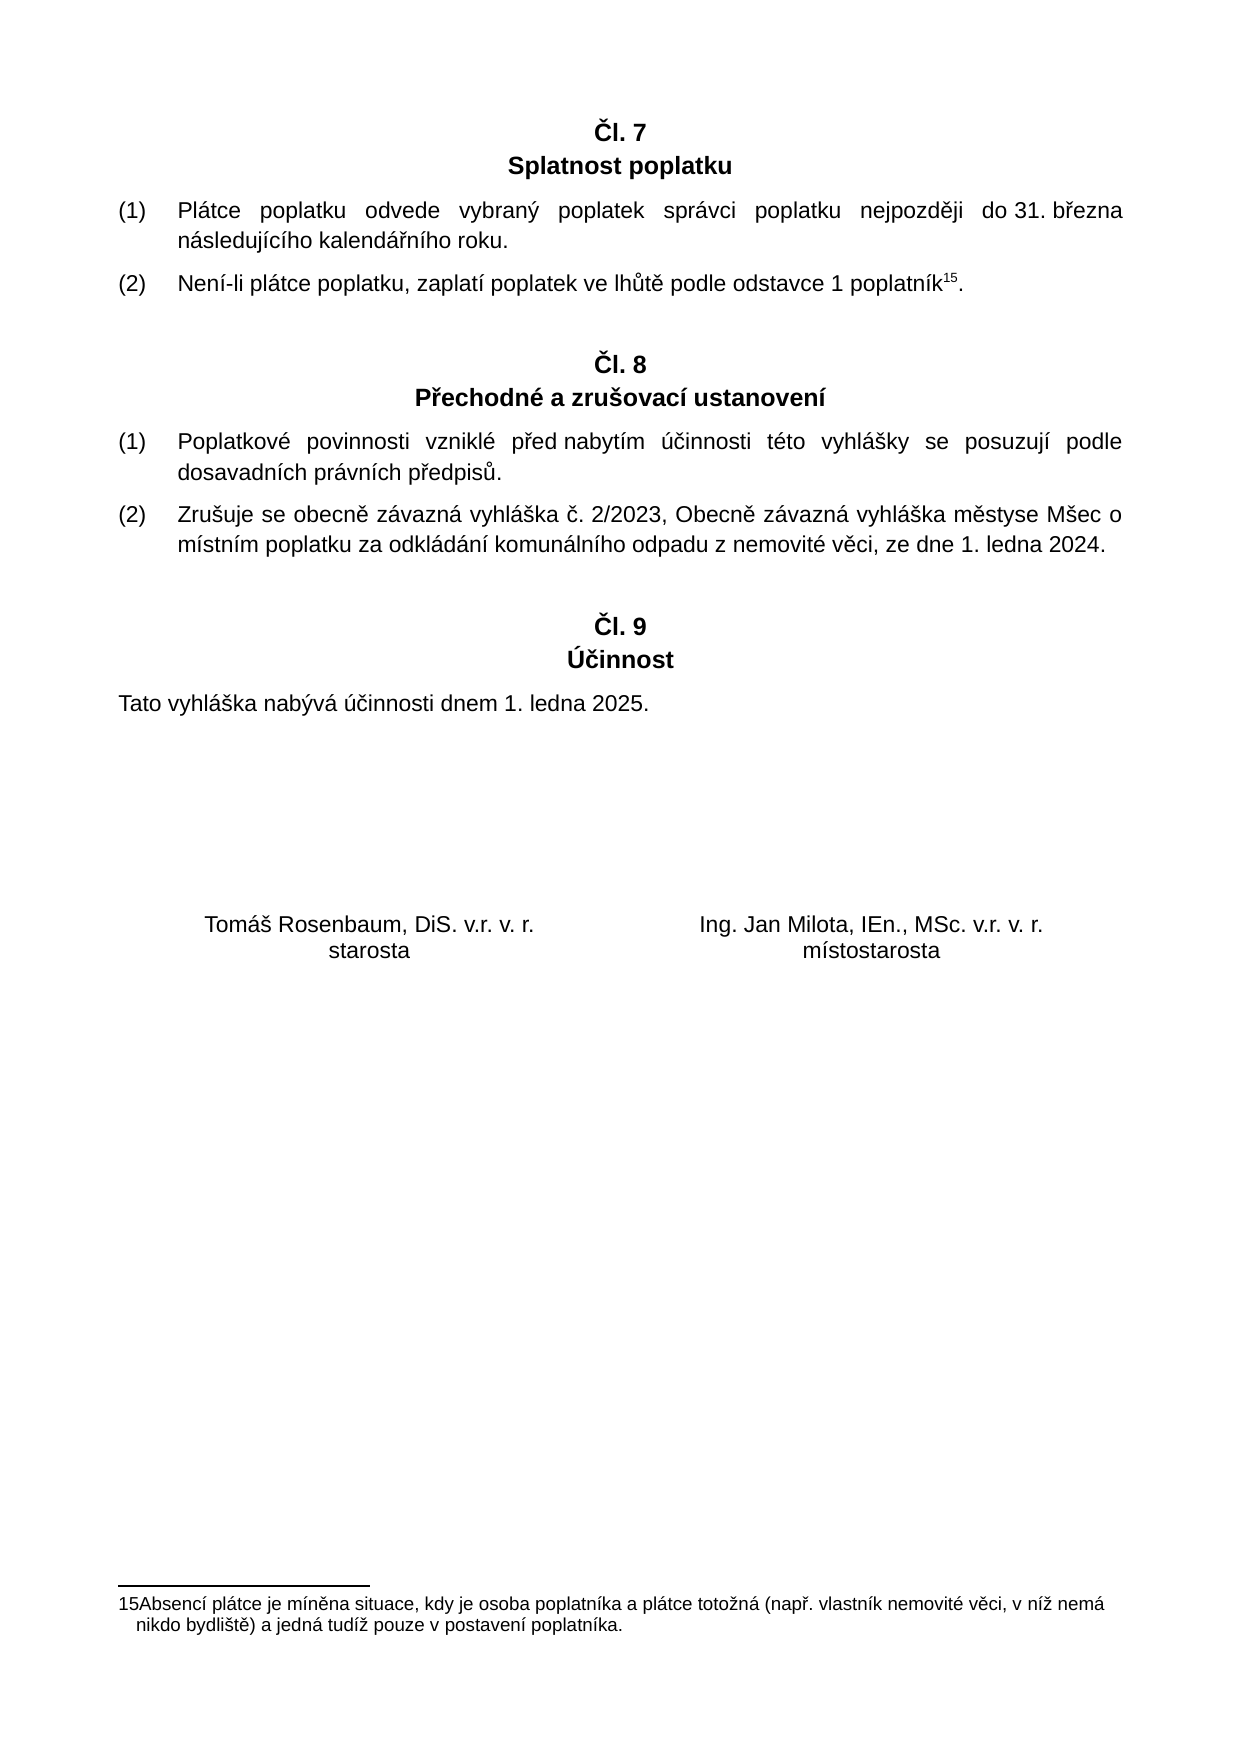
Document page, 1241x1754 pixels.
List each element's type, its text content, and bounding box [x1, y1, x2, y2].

list Není-li plátce poplatku, zaplatí poplatek ve lhůtě podle odstavce 1 poplatník. [118, 269, 1122, 296]
text Tato vyhláška nabývá účinnosti dnem 1. ledna 2025. [118, 690, 1122, 717]
table_cell [118, 969, 620, 1087]
subtitle Čl. 9 Účinnost [118, 612, 1122, 673]
subtitle Čl. 8 Přechodné a zrušovací ustanovení [118, 350, 1122, 412]
table_header Tomáš Rosenbaum, DiS. v.r. v. r. starosta [118, 851, 620, 969]
list Zrušuje se obecně závazná vyhláška č. 2/2023, Obecně závazná vyhláška městyse Mšec o místním poplatku za odkládání komunálního odpadu z nemovité věci, ze dne 1. ledna 2024. [118, 501, 1122, 558]
list Absencí plátce je míněna situace, kdy je osoba poplatníka a plátce totožná (např. vlastník nemovité věci, v níž nemá nikdo bydliště) a jedná tudíž pouze v postavení poplatníka. [118, 1592, 1122, 1635]
table_cell [620, 969, 1122, 1087]
list Plátce poplatku odvede vybraný poplatek správci poplatku nejpozději do 31. března následujícího kalendářního roku. [118, 197, 1122, 253]
subtitle Čl. 7 Splatnost poplatku [118, 118, 1122, 180]
list Poplatkové povinnosti vzniklé před nabytím účinnosti této vyhlášky se posuzují podle dosavadních právních předpisů. [118, 428, 1122, 485]
table_header Ing. Jan Milota, IEn., MSc. v.r. v. r. místostarosta [620, 851, 1122, 969]
